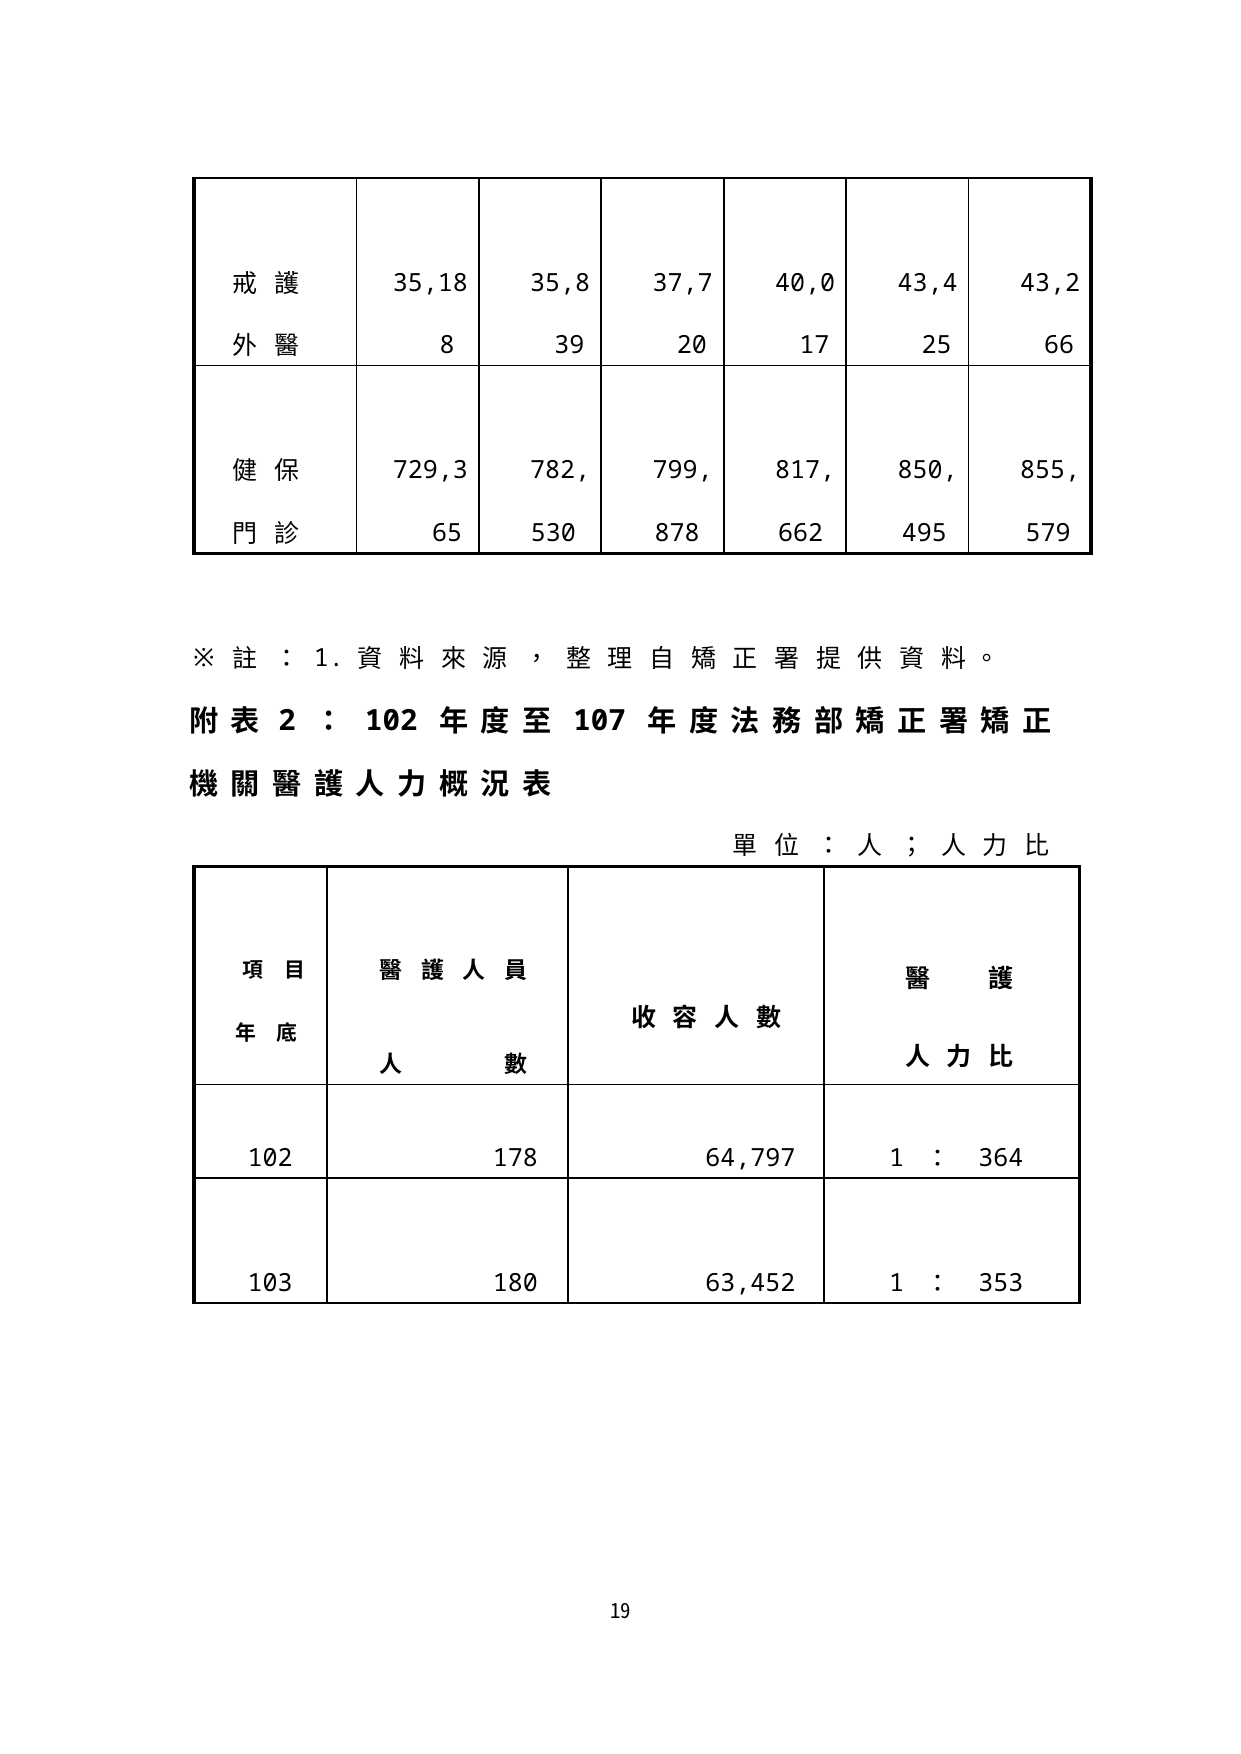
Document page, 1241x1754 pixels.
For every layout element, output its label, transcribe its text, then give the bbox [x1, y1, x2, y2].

table_header 項目 年底 [196, 868, 326, 1083]
table_cell 35,839 [480, 179, 600, 365]
table_cell 43,425 [847, 179, 968, 365]
text ※註：1.資料來源，整理自矯正署提供資料。 [183, 615, 1072, 677]
table_cell 103 [196, 1179, 326, 1302]
table_header 醫護人員 人 數 [328, 868, 567, 1083]
table_cell 35,188 [357, 179, 478, 365]
table_cell 180 [328, 1179, 567, 1302]
text 單位：人；人力比 [183, 802, 1058, 865]
table_cell 782,530 [480, 366, 600, 552]
table_cell 178 [328, 1085, 567, 1177]
table_cell 1：364 [825, 1085, 1078, 1177]
table_cell 43,266 [969, 179, 1089, 365]
table_cell 855,579 [969, 366, 1089, 552]
table_cell 850,495 [847, 366, 968, 552]
table_cell 817,662 [725, 366, 845, 552]
table_cell 戒護外醫 [196, 179, 356, 365]
text 附表2：102年度至107年度法務部矯正署矯正機關醫護人力概況表 [183, 677, 1058, 802]
table_cell 健保門診 [196, 366, 356, 552]
table_header 醫 護 人力比 [825, 868, 1078, 1083]
table_cell 40,017 [725, 179, 845, 365]
table_cell 37,720 [602, 179, 723, 365]
table_cell 1：353 [825, 1179, 1078, 1302]
table_cell 102 [196, 1085, 326, 1177]
table_cell 63,452 [569, 1179, 823, 1302]
table_cell 799,878 [602, 366, 723, 552]
table_header 收容人數 [569, 868, 823, 1083]
table_cell 64,797 [569, 1085, 823, 1177]
table_cell 729,365 [357, 366, 478, 552]
